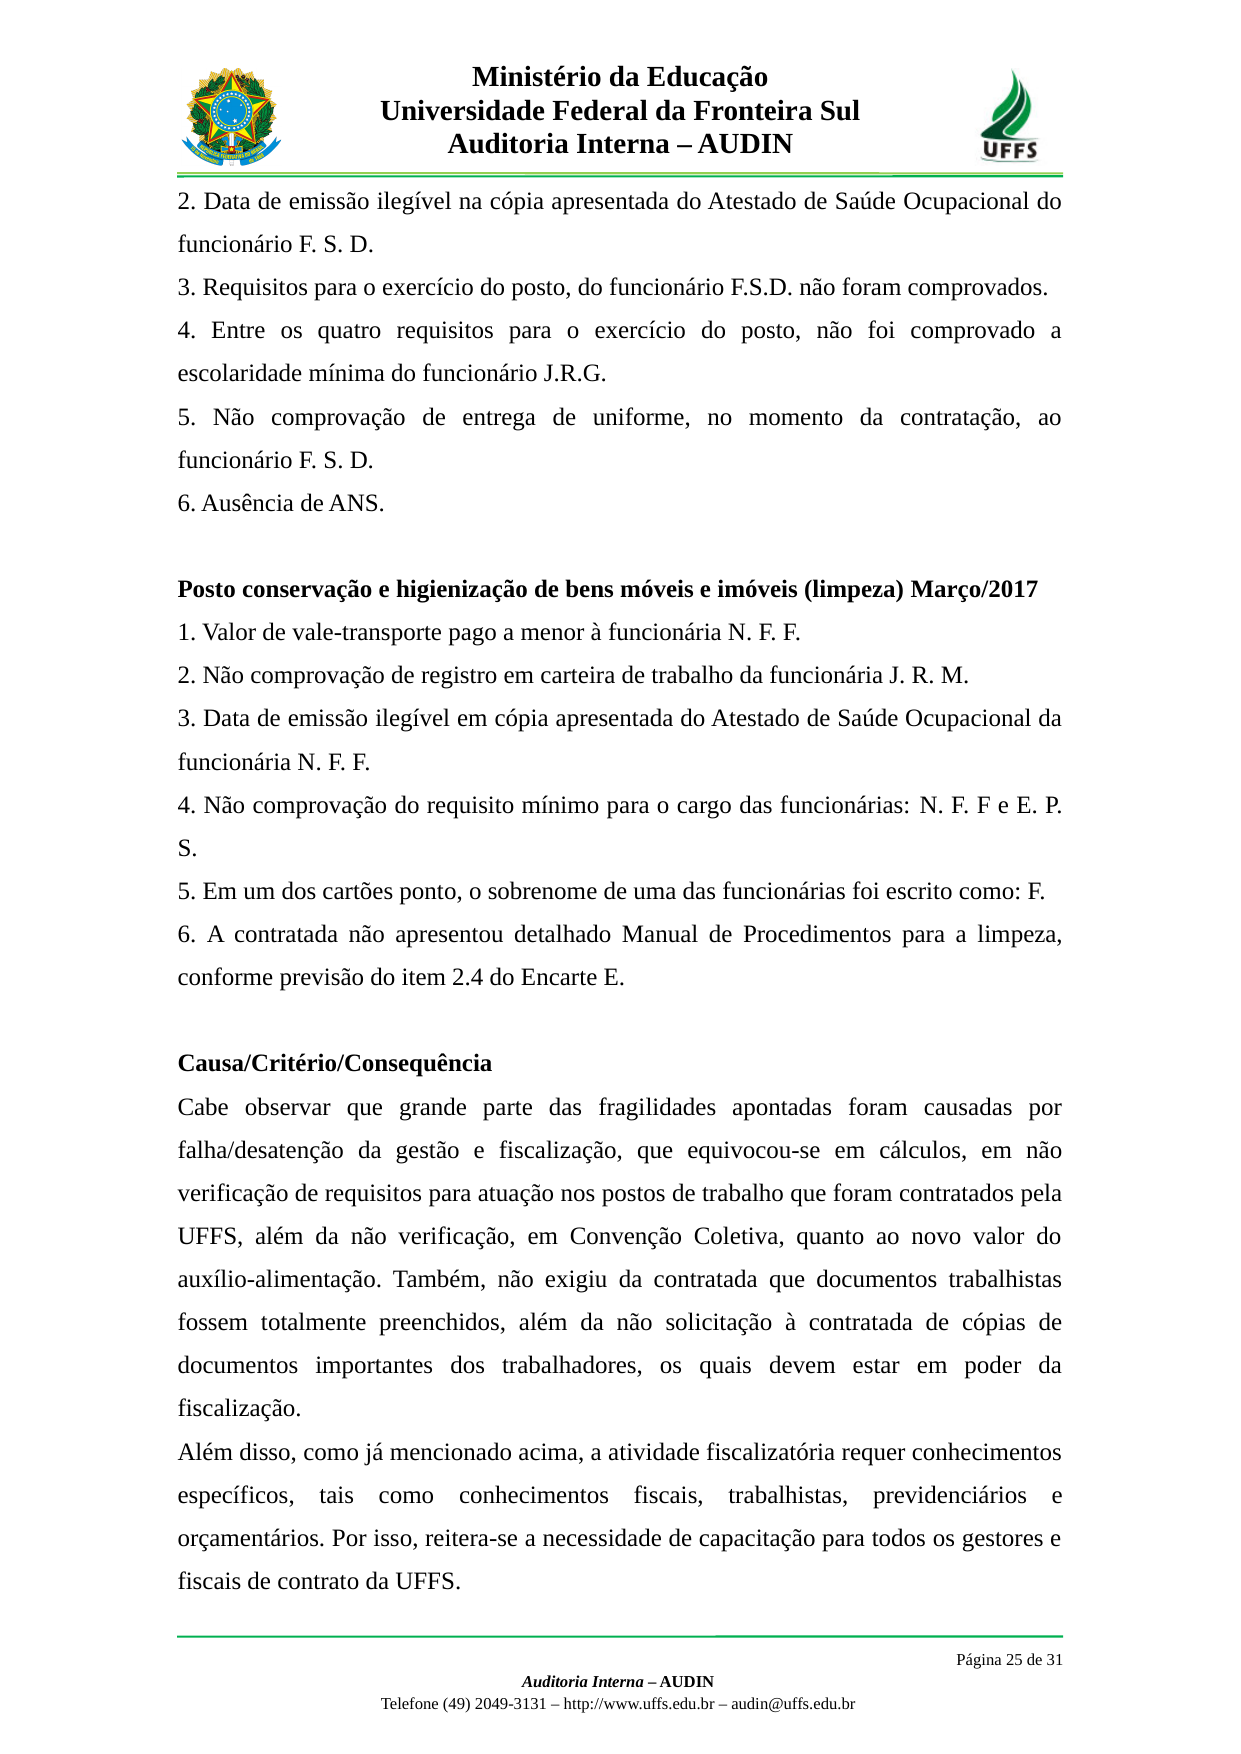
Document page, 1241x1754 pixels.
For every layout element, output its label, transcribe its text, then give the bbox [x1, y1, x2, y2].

text 4. Não comprovação do requisito mínimo para o cargo das funcionárias: N. F. F e E. P. S. [177, 790, 1063, 862]
text Causa/Critério/Consequência [177, 1048, 1063, 1077]
text 5. Não comprovação de entrega de uniforme, no momento da contratação, ao funcionário F. S. D. [177, 402, 1063, 473]
text 3. Requisitos para o exercício do posto, do funcionário F.S.D. não foram comprovados. [177, 272, 1063, 301]
picture [181, 68, 282, 166]
text 4. Entre os quatro requisitos para o exercício do posto, não foi comprovado a escolaridade mínima do funcionário J.R.G. [177, 315, 1063, 387]
text 1. Valor de vale-transporte pago a menor à funcionária N. F. F. [177, 617, 1063, 646]
text 6. A contratada não apresentou detalhado Manual de Procedimentos para a limpeza, conforme previsão do item 2.4 do Encarte E. [177, 919, 1063, 991]
text 2. Data de emissão ilegível na cópia apresentada do Atestado de Saúde Ocupacional do funcionário F. S. D. [177, 186, 1063, 258]
text Além disso, como já mencionado acima, a atividade fiscalizatória requer conhecimentos específicos, tais como conhecimentos fiscais, trabalhistas, previdenciários e orçamentários. Por isso, reitera-se a necessidade de capacitação para todos os gestores e fiscais de contrato da UFFS. [177, 1437, 1063, 1595]
text 6. Ausência de ANS. [177, 488, 1063, 517]
text 3. Data de emissão ilegível em cópia apresentada do Atestado de Saúde Ocupacional da funcionária N. F. F. [177, 703, 1063, 775]
text 5. Em um dos cartões ponto, o sobrenome de uma das funcionárias foi escrito como: F. [177, 876, 1063, 905]
picture [966, 68, 1054, 166]
text Posto conservação e higienização de bens móveis e imóveis (limpeza) Março/2017 [177, 574, 1063, 603]
text 2. Não comprovação de registro em carteira de trabalho da funcionária J. R. M. [177, 660, 1063, 689]
text Cabe observar que grande parte das fragilidades apontadas foram causadas por falha/desatenção da gestão e fiscalização, que equivocou-se em cálculos, em não verificação de requisitos para atuação nos postos de trabalho que foram contratados pela UFFS, além da não verificação, em Convenção Coletiva, quanto ao novo valor do auxílio-alimentação. Também, não exigiu da contratada que documentos trabalhistas fossem totalmente preenchidos, além da não solicitação à contratada de cópias de documentos importantes dos trabalhadores, os quais devem estar em poder da fiscalização. [177, 1092, 1063, 1422]
